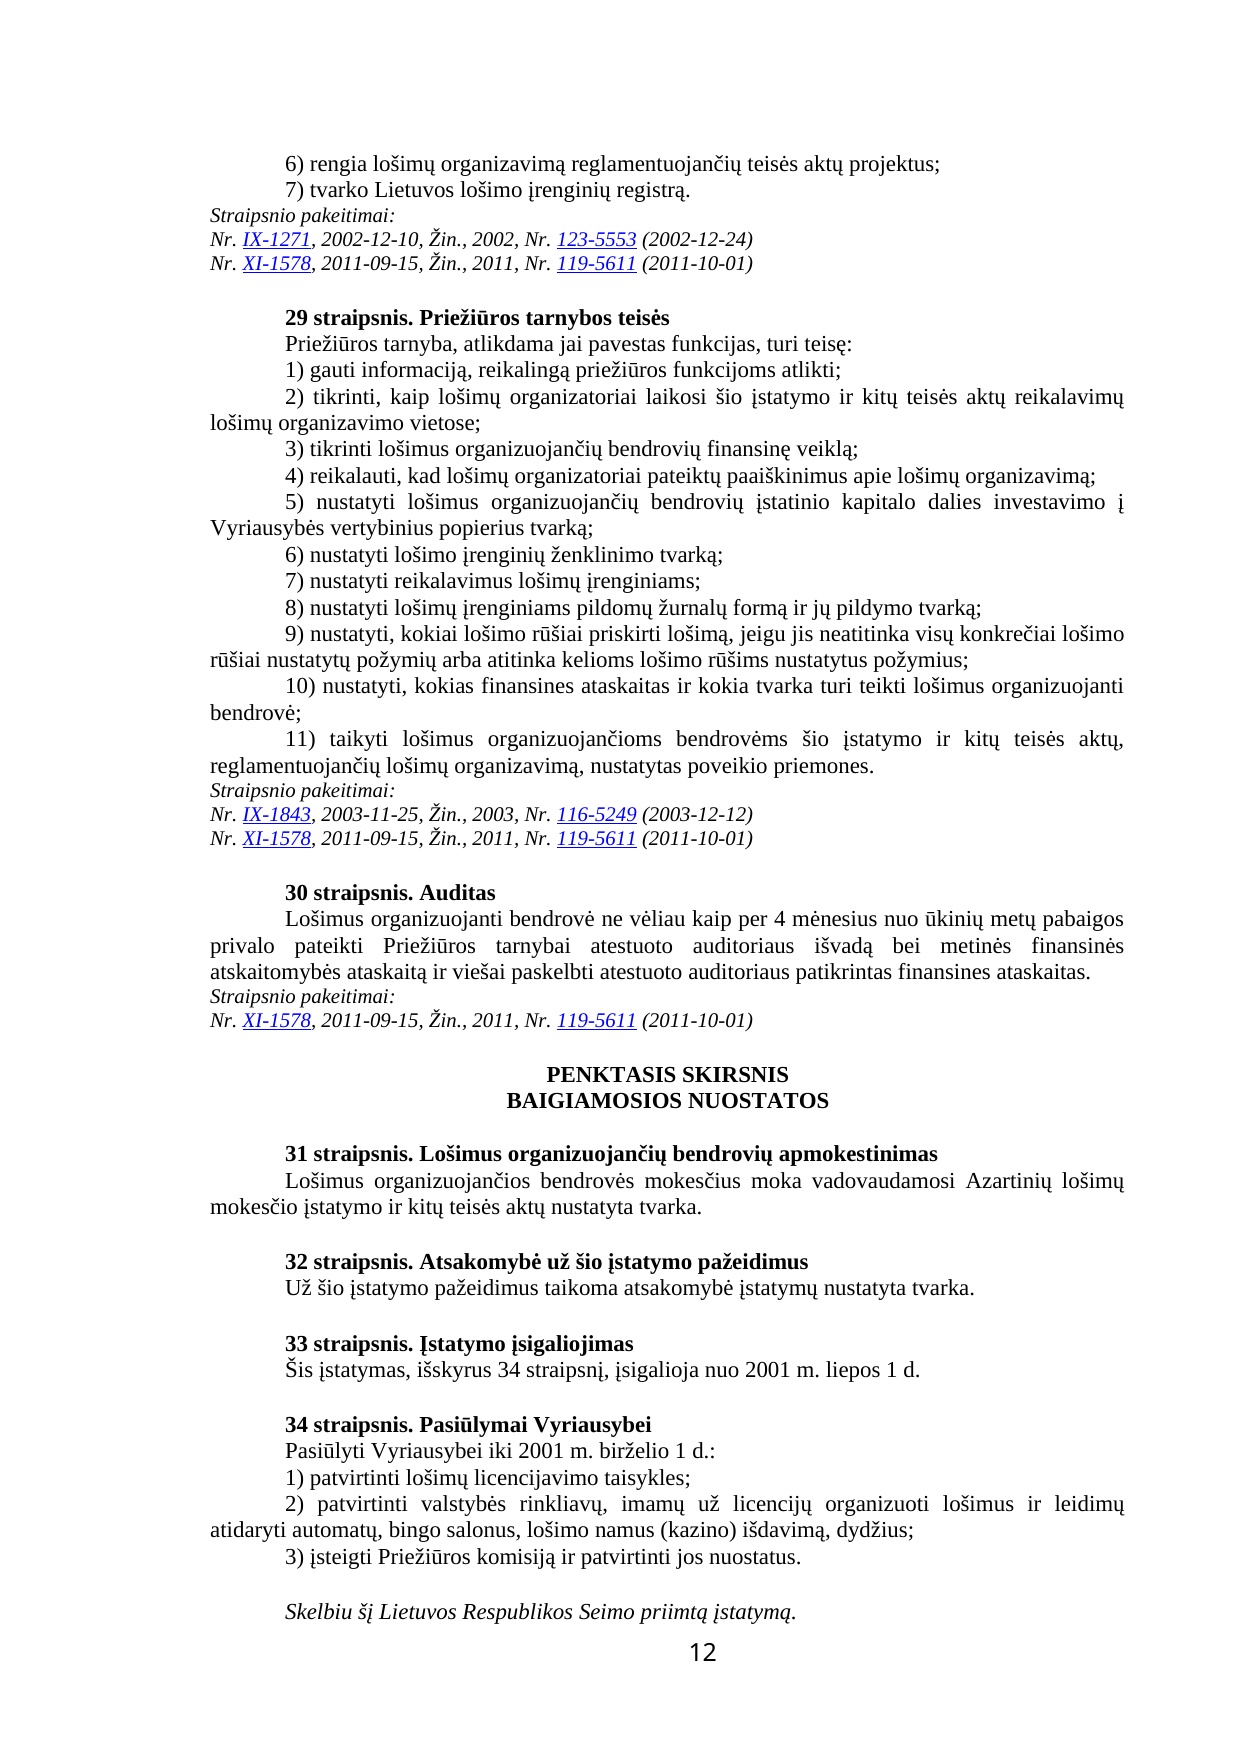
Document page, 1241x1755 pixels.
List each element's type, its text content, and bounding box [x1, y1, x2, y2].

text 8) nustatyti lošimų įrenginiams pildomų žurnalų formą ir jų pildymo tvarką; [210, 593, 1126, 620]
text 2) patvirtinti valstybės rinkliavų, imamų už licencijų organizuoti lošimus ir leidimų atidaryti automatų, bingo salonus, lošimo namus (kazino) išdavimą, dydžius; [210, 1490, 1126, 1543]
text 7) tvarko Lietuvos lošimo įrenginių registrą. [210, 176, 1126, 203]
text Šis įstatymas, išskyrus 34 straipsnį, įsigalioja nuo 2001 m. liepos 1 d. [210, 1356, 1126, 1382]
text 1) gauti informaciją, reikalingą priežiūros funkcijoms atlikti; [210, 356, 1126, 383]
text 4) reikalauti, kad lošimų organizatoriai pateiktų paaiškinimus apie lošimų organizavimą; [210, 462, 1126, 488]
text 7) nustatyti reikalavimus lošimų įrenginiams; [210, 567, 1126, 593]
text Nr. IX-1271, 2002-12-10, Žin., 2002, Nr. 123-5553 (2002-12-24) [210, 227, 1126, 251]
text 10) nustatyti, kokias finansines ataskaitas ir kokia tvarka turi teikti lošimus organizuojanti bendrovė; [210, 673, 1126, 725]
text Straipsnio pakeitimai: [210, 984, 1120, 1008]
text Straipsnio pakeitimai: [210, 778, 1120, 802]
text BAIGIAMOSIOS NUOSTATOS [210, 1088, 1126, 1114]
text 29 straipsnis. Priežiūros tarnybos teisės [210, 304, 1126, 330]
text 30 straipsnis. Auditas [210, 879, 1126, 905]
text 9) nustatyti, kokiai lošimo rūšiai priskirti lošimą, jeigu jis neatitinka visų konkrečiai lošimo rūšiai nustatytų požymių arba atitinka kelioms lošimo rūšims nustatytus požymius; [210, 620, 1126, 673]
text 1) patvirtinti lošimų licencijavimo taisykles; [210, 1464, 1126, 1490]
text 2) tikrinti, kaip lošimų organizatoriai laikosi šio įstatymo ir kitų teisės aktų reikalavimų lošimų organizavimo vietose; [210, 383, 1126, 435]
text Už šio įstatymo pažeidimus taikoma atsakomybė įstatymų nustatyta tvarka. [210, 1274, 1126, 1301]
text Pasiūlyti Vyriausybei iki 2001 m. birželio 1 d.: [210, 1437, 1126, 1464]
text 5) nustatyti lošimus organizuojančių bendrovių įstatinio kapitalo dalies investavimo į Vyriausybės vertybinius popierius tvarką; [210, 488, 1126, 541]
text 6) nustatyti lošimo įrenginių ženklinimo tvarką; [210, 541, 1126, 567]
text Priežiūros tarnyba, atlikdama jai pavestas funkcijas, turi teisę: [210, 330, 1126, 356]
text Lošimus organizuojanti bendrovė ne vėliau kaip per 4 mėnesius nuo ūkinių metų pabaigos privalo pateikti Priežiūros tarnybai atestuoto auditoriaus išvadą bei metinės finansinės atskaitomybės ataskaitą ir viešai paskelbti atestuoto auditoriaus patikrintas finansines ataskaitas. [210, 905, 1126, 984]
text Nr. XI-1578, 2011-09-15, Žin., 2011, Nr. 119-5611 (2011-10-01) [210, 251, 1120, 275]
text Nr. XI-1578, 2011-09-15, Žin., 2011, Nr. 119-5611 (2011-10-01) [210, 1008, 1120, 1032]
text 3) įsteigti Priežiūros komisiją ir patvirtinti jos nuostatus. [210, 1543, 1126, 1569]
text Nr. XI-1578, 2011-09-15, Žin., 2011, Nr. 119-5611 (2011-10-01) [210, 826, 1120, 850]
text 11) taikyti lošimus organizuojančioms bendrovėms šio įstatymo ir kitų teisės aktų, reglamentuojančių lošimų organizavimą, nustatytas poveikio priemones. [210, 725, 1126, 778]
text Skelbiu šį Lietuvos Respublikos Seimo priimtą įstatymą. [210, 1598, 1126, 1624]
text PENKTASIS SKIRSNIS [210, 1061, 1126, 1088]
text Straipsnio pakeitimai: [210, 203, 1126, 227]
text Lošimus organizuojančios bendrovės mokesčius moka vadovaudamosi Azartinių lošimų mokesčio įstatymo ir kitų teisės aktų nustatyta tvarka. [210, 1167, 1126, 1219]
text 32 straipsnis. Atsakomybė už šio įstatymo pažeidimus [210, 1248, 1126, 1274]
text 6) rengia lošimų organizavimą reglamentuojančių teisės aktų projektus; [210, 150, 1126, 176]
text 3) tikrinti lošimus organizuojančių bendrovių finansinę veiklą; [210, 435, 1126, 462]
text 33 straipsnis. Įstatymo įsigaliojimas [210, 1329, 1126, 1356]
text 34 straipsnis. Pasiūlymai Vyriausybei [210, 1411, 1126, 1437]
text 31 straipsnis. Lošimus organizuojančių bendrovių apmokestinimas [210, 1140, 1126, 1167]
text Nr. IX-1843, 2003-11-25, Žin., 2003, Nr. 116-5249 (2003-12-12) [210, 802, 1120, 826]
